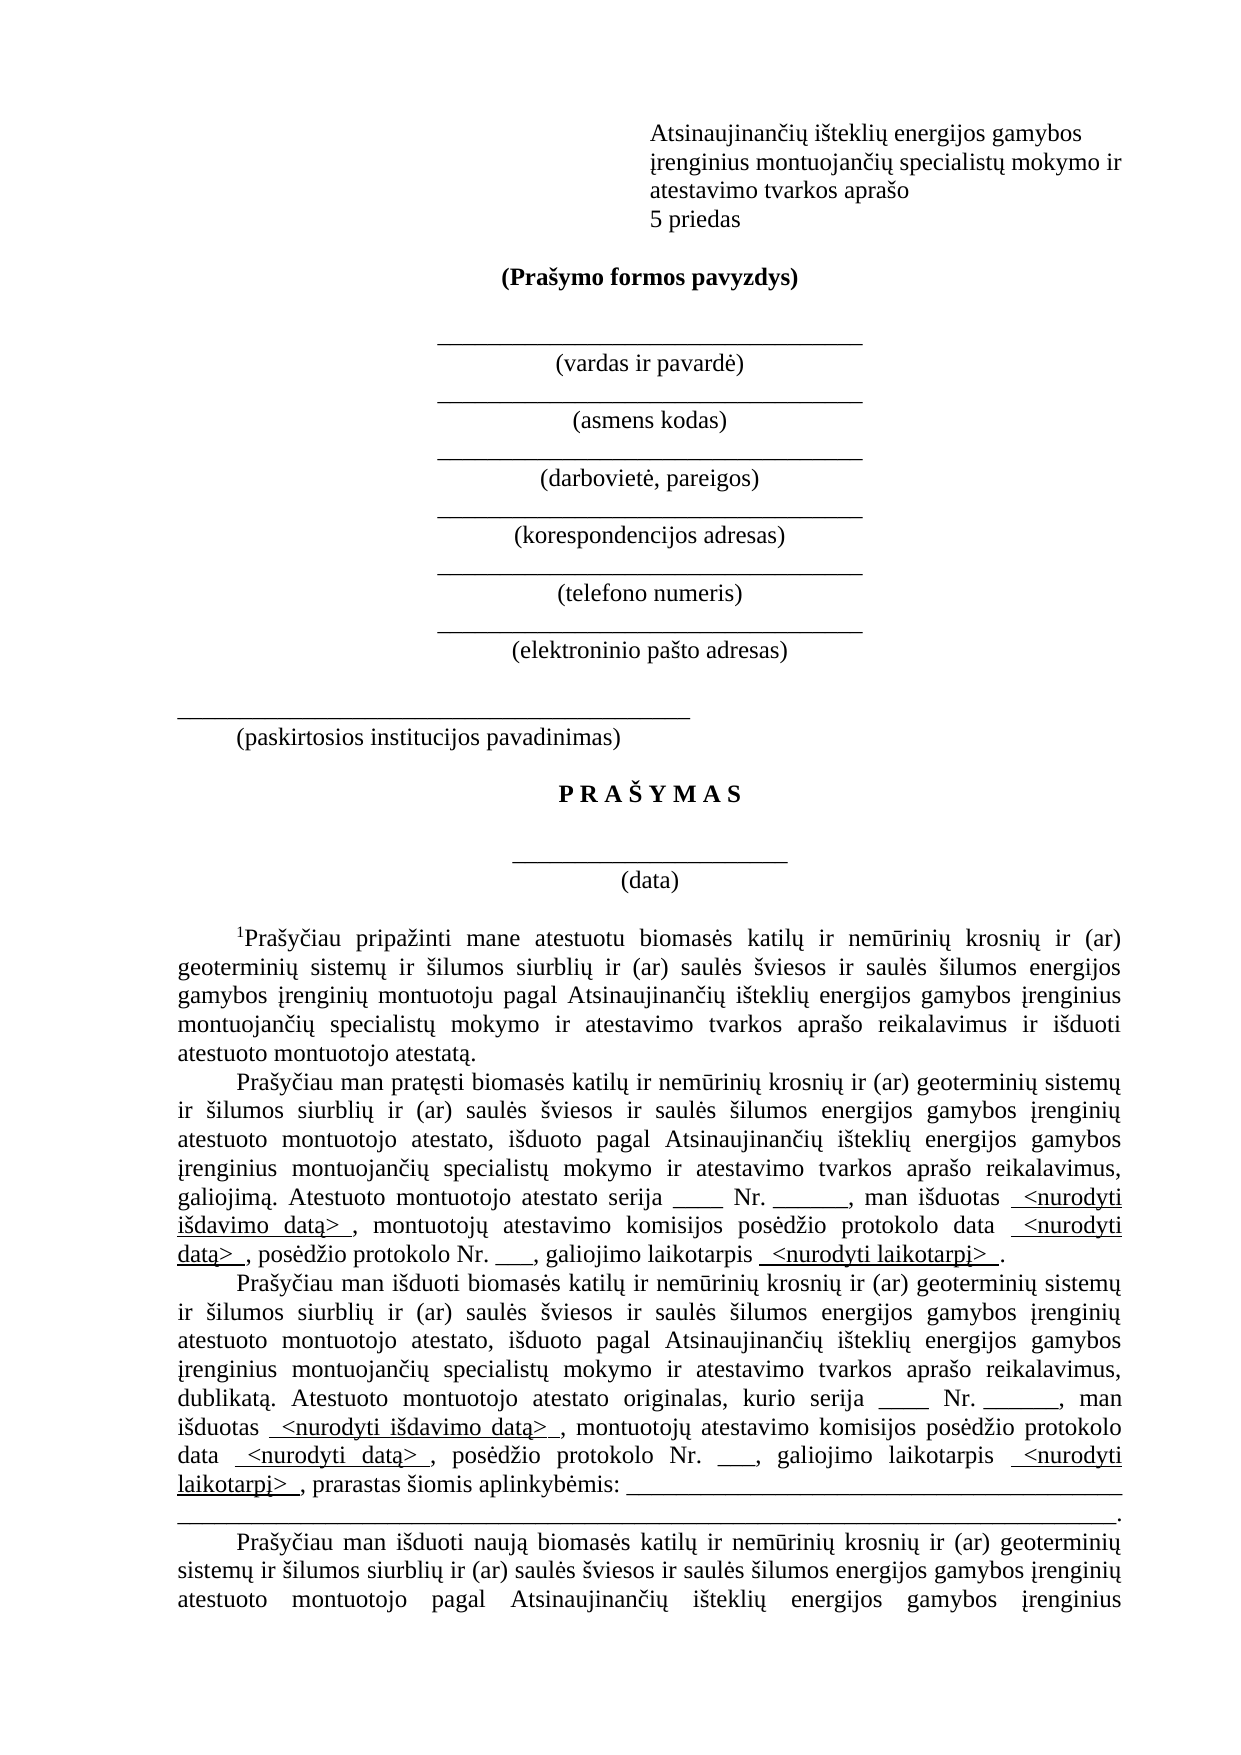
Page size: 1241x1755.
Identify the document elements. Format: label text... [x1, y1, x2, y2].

text __________________________________ [177, 492, 1122, 521]
text (paskirtosios institucijos pavadinimas) [177, 722, 1122, 751]
text Atsinaujinančių išteklių energijos gamybos [649, 118, 1122, 147]
text (elektroninio pašto adresas) [177, 636, 1122, 664]
text (darbovietė, pareigos) [177, 463, 1122, 492]
text ______________________ [177, 837, 1122, 866]
text Prašyčiau man pratęsti biomasės katilų ir nemūrinių krosnių ir (ar) geoterminių sistemų ir šilumos siurblių ir (ar) saulės šviesos ir saulės šilumos energijos gamybos įrenginių atestuoto montuotojo atestato, išduoto pagal Atsinaujinančių išteklių energijos gamybos įrenginius montuojančių specialistų mokymo ir atestavimo tvarkos aprašo reikalavimus, galiojimą. Atestuoto montuotojo atestato serija ____ Nr. ______, man išduotas <nurodyti išdavimo datą> , montuotojų atestavimo komisijos posėdžio protokolo data <nurodyti datą> , posėdžio protokolo Nr. ___, galiojimo laikotarpis <nurodyti laikotarpį> . [177, 1067, 1122, 1268]
text (telefono numeris) [177, 578, 1122, 607]
text (korespondencijos adresas) [177, 521, 1122, 549]
text __________________________________ [177, 607, 1122, 636]
text 1Prašyčiau pripažinti mane atestuotu biomasės katilų ir nemūrinių krosnių ir (ar) geoterminių sistemų ir šilumos siurblių ir (ar) saulės šviesos ir saulės šilumos energijos gamybos įrenginių montuotoju pagal Atsinaujinančių išteklių energijos gamybos įrenginius montuojančių specialistų mokymo ir atestavimo tvarkos aprašo reikalavimus ir išduoti atestuoto montuotojo atestatą. [177, 923, 1122, 1067]
text Prašyčiau man išduoti biomasės katilų ir nemūrinių krosnių ir (ar) geoterminių sistemų ir šilumos siurblių ir (ar) saulės šviesos ir saulės šilumos energijos gamybos įrenginių atestuoto montuotojo atestato, išduoto pagal Atsinaujinančių išteklių energijos gamybos įrenginius montuojančių specialistų mokymo ir atestavimo tvarkos aprašo reikalavimus, dublikatą. Atestuoto montuotojo atestato originalas, kurio serija ____ Nr. ______, man išduotas <nurodyti išdavimo datą> , montuotojų atestavimo komisijos posėdžio protokolo data <nurodyti datą> , posėdžio protokolo Nr. ___, galiojimo laikotarpis <nurodyti laikotarpį> , prarastas šiomis aplinkybėmis: [177, 1268, 1122, 1498]
text __________________________________ [177, 549, 1122, 578]
text 5 priedas [649, 204, 1122, 233]
text (vardas ir pavardė) [177, 348, 1122, 377]
text _________________________________________ [177, 693, 1122, 722]
text (asmens kodas) [177, 406, 1122, 434]
text įrenginius montuojančių specialistų mokymo ir [649, 147, 1122, 176]
text __________________________________ [177, 434, 1122, 463]
text P R A Š Y M A S [177, 779, 1122, 808]
text (Prašymo formos pavyzdys) [177, 262, 1122, 291]
text (data) [177, 866, 1122, 894]
text Prašyčiau man išduoti naują biomasės katilų ir nemūrinių krosnių ir (ar) geoterminių sistemų ir šilumos siurblių ir (ar) saulės šviesos ir saulės šilumos energijos gamybos įrenginių atestuoto montuotojo pagal Atsinaujinančių išteklių energijos gamybos įrenginius montuojančių specialistų mokymo ir atestavimo tvarkos aprašo reikalavimus atestatą. Atestuoto montuotojo atestato originalas, kurio serija ____ Nr. ______, man išduotas <nurodyti išdavimo datą> , montuotojų atestavimo komisijos posėdžio protokolo data <nurodyti datą> , posėdžio protokolo Nr. ____, galiojimo laikotarpis <nurodyti laikotarpį> , prarastas šiomis aplinkybėmis: [177, 1527, 1122, 1613]
text __________________________________ [177, 319, 1122, 348]
text _ . [177, 1498, 1122, 1527]
text atestavimo tvarkos aprašo [649, 176, 1122, 204]
text __________________________________ [177, 377, 1122, 406]
